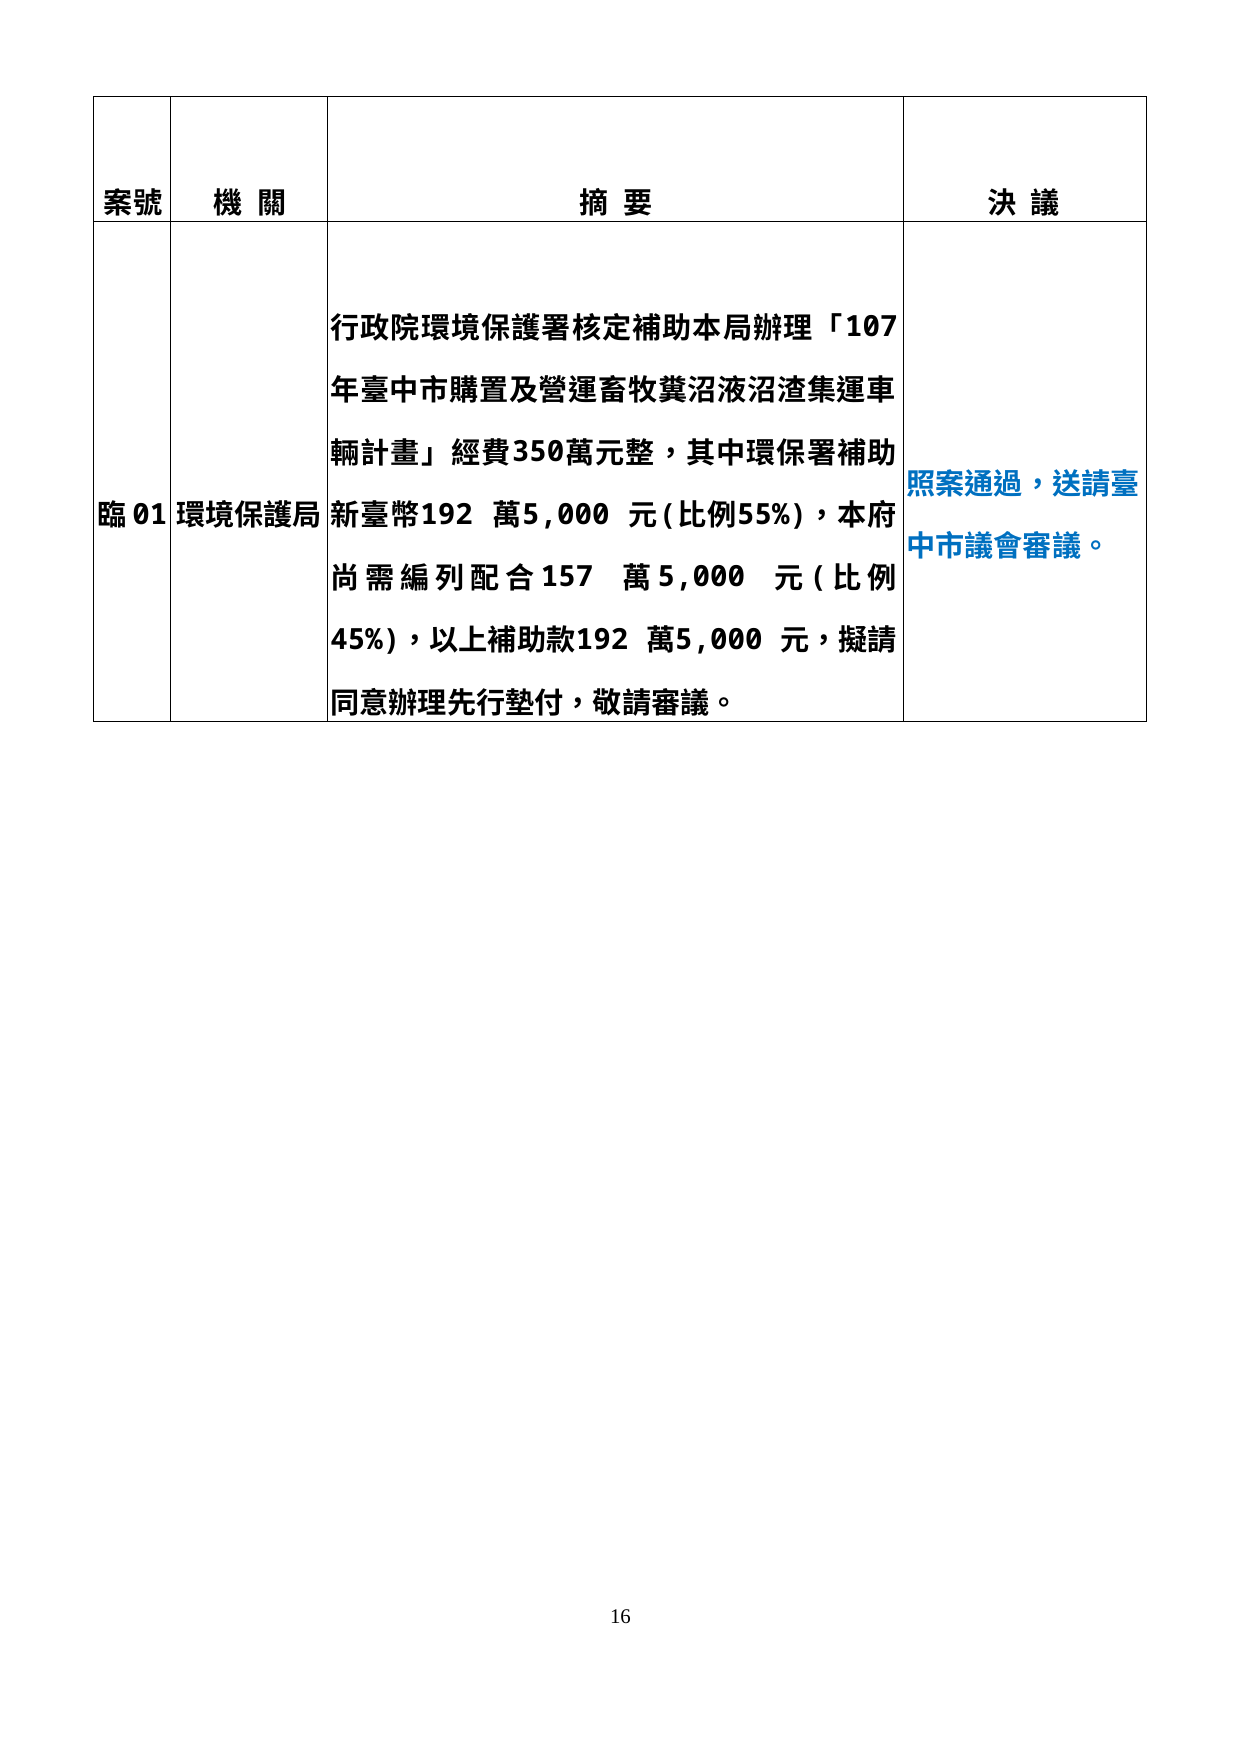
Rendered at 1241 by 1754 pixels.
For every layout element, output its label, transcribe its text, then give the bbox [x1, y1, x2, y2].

table_cell 行政院環境保護署核定補助本局辦理「107 年臺中市購置及營運畜牧糞沼液沼渣集運車輛計畫」經費350萬元整，其中環保署補助新臺幣192 萬5,000 元(比例55%)，本府尚需編列配合157 萬5,000 元(比例45%)，以上補助款192 萬5,000 元，擬請同意辦理先行墊付，敬請審議。 [328, 222, 903, 721]
table_header 摘 要 [328, 97, 903, 221]
table_header 決 議 [904, 97, 1146, 221]
table_cell 照案通過，送請臺中市議會審議。 [904, 222, 1146, 721]
table_cell 臨01 [94, 222, 170, 721]
table_header 機 關 [171, 97, 327, 221]
table_header 案號 [94, 97, 170, 221]
table_cell 環境保護局 [171, 222, 327, 721]
